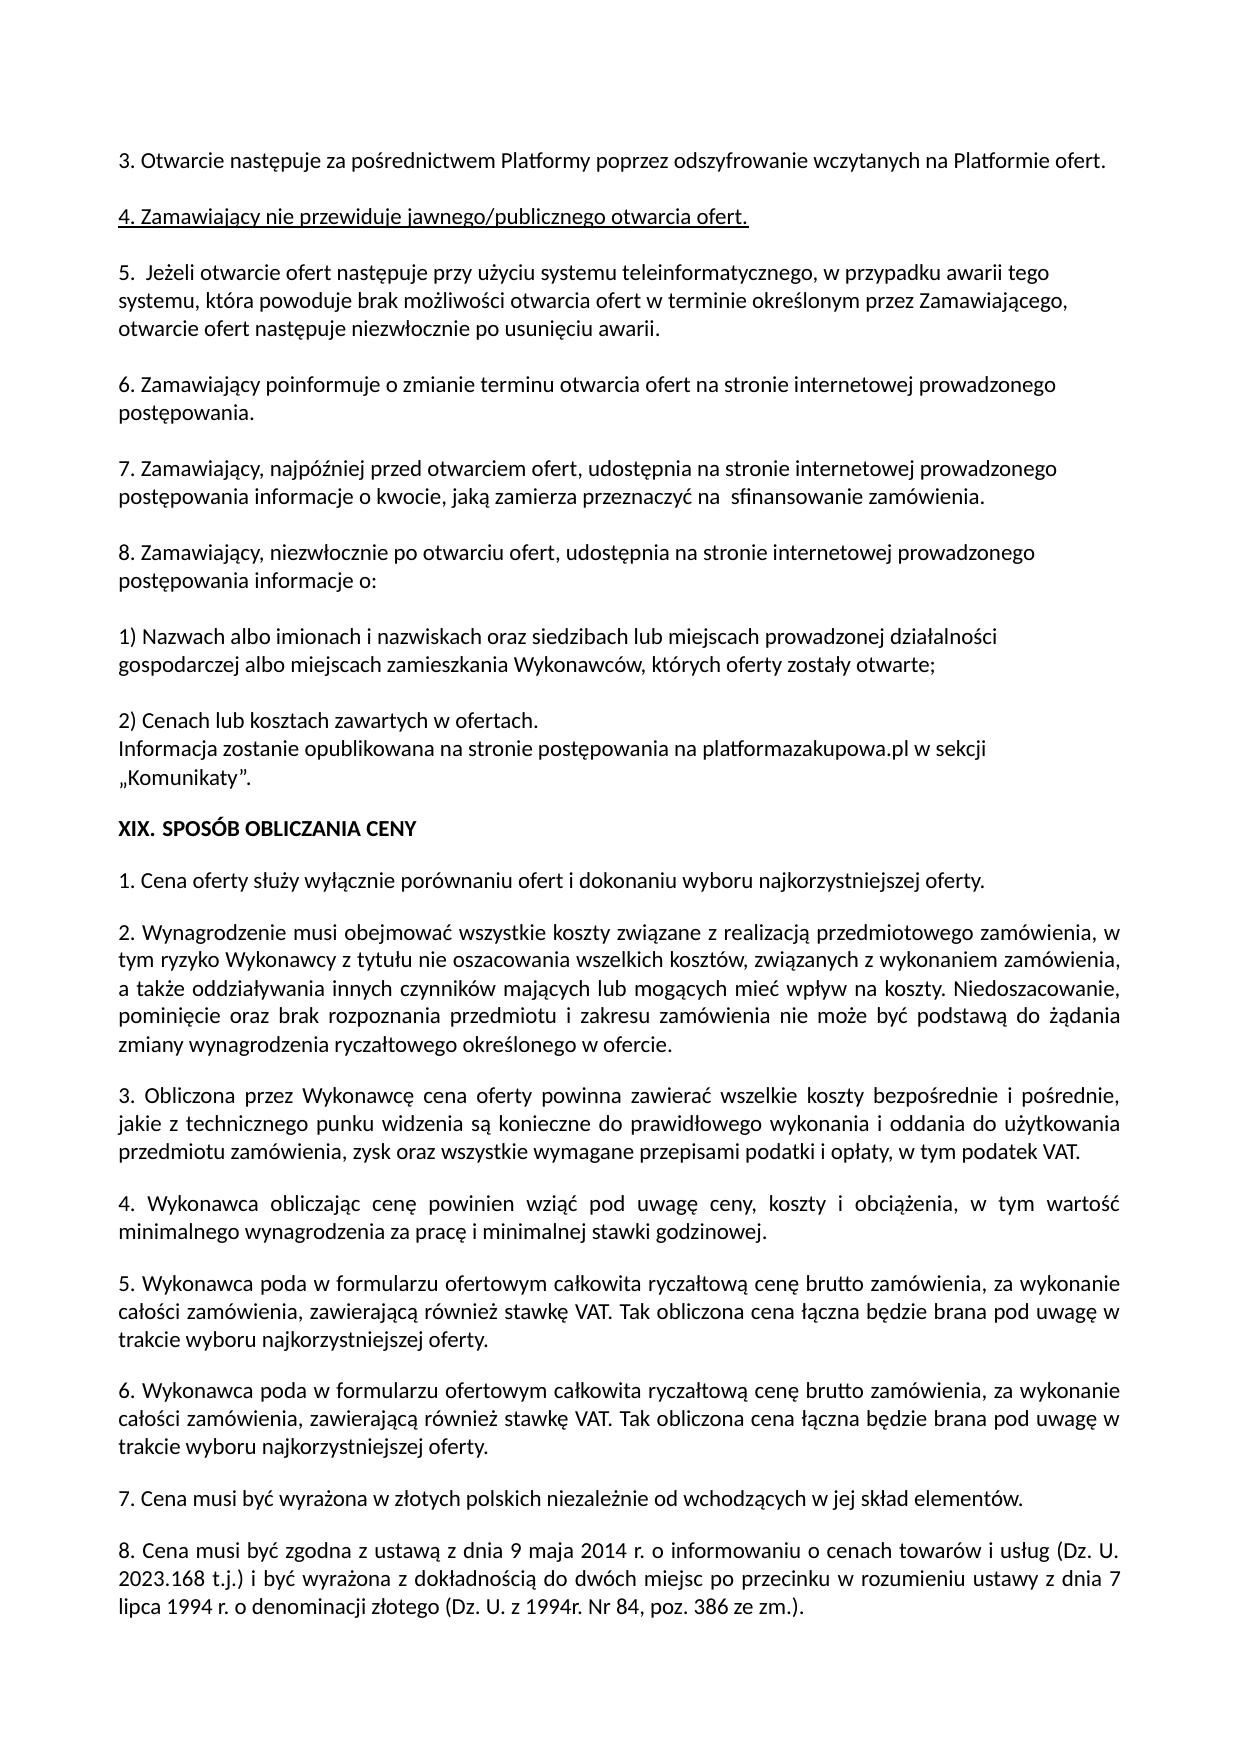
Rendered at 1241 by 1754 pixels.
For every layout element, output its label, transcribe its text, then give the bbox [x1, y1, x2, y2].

text 5. Wykonawca poda w formularzu ofertowym całkowita ryczałtową cenę brutto zamówienia, za wykonanie całości zamówienia, zawierającą również stawkę VAT. Tak obliczona cena łączna będzie brana pod uwagę w trakcie wyboru najkorzystniejszej oferty. [118, 1269, 1122, 1353]
text 3. Otwarcie następuje za pośrednictwem Platformy poprzez odszyfrowanie wczytanych na Platformie ofert. [118, 146, 1122, 174]
text 4. Zamawiający nie przewiduje jawnego/publicznego otwarcia ofert. [118, 202, 1122, 230]
text 7. Zamawiający, najpóźniej przed otwarciem ofert, udostępnia na stronie internetowej prowadzonego postępowania informacje o kwocie, jaką zamierza przeznaczyć na sfinansowanie zamówienia. [118, 454, 1122, 510]
text 2. Wynagrodzenie musi obejmować wszystkie koszty związane z realizacją przedmiotowego zamówienia, w tym ryzyko Wykonawcy z tytułu nie oszacowania wszelkich kosztów, związanych z wykonaniem zamówienia, a także oddziaływania innych czynników mających lub mogących mieć wpływ na koszty. Niedoszacowanie, pominięcie oraz brak rozpoznania przedmiotu i zakresu zamówienia nie może być podstawą do żądania zmiany wynagrodzenia ryczałtowego określonego w ofercie. [118, 918, 1122, 1058]
text 8. Cena musi być zgodna z ustawą z dnia 9 maja 2014 r. o informowaniu o cenach towarów i usług (Dz. U. 2023.168 t.j.) i być wyrażona z dokładnością do dwóch miejsc po przecinku w rozumieniu ustawy z dnia 7 lipca 1994 r. o denominacji złotego (Dz. U. z 1994r. Nr 84, poz. 386 ze zm.). [118, 1536, 1122, 1620]
text 8. Zamawiający, niezwłocznie po otwarciu ofert, udostępnia na stronie internetowej prowadzonego postępowania informacje o: [118, 538, 1122, 594]
text 6. Zamawiający poinformuje o zmianie terminu otwarcia ofert na stronie internetowej prowadzonego postępowania. [118, 370, 1122, 426]
text 3. Obliczona przez Wykonawcę cena oferty powinna zawierać wszelkie koszty bezpośrednie i pośrednie, jakie z technicznego punku widzenia są konieczne do prawidłowego wykonania i oddania do użytkowania przedmiotu zamówienia, zysk oraz wszystkie wymagane przepisami podatki i opłaty, w tym podatek VAT. [118, 1081, 1122, 1165]
text 1) Nazwach albo imionach i nazwiskach oraz siedzibach lub miejscach prowadzonej działalności gospodarczej albo miejscach zamieszkania Wykonawców, których oferty zostały otwarte; [118, 622, 1122, 678]
text 4. Wykonawca obliczając cenę powinien wziąć pod uwagę ceny, koszty i obciążenia, w tym wartość minimalnego wynagrodzenia za pracę i minimalnej stawki godzinowej. [118, 1189, 1122, 1245]
text 6. Wykonawca poda w formularzu ofertowym całkowita ryczałtową cenę brutto zamówienia, za wykonanie całości zamówienia, zawierającą również stawkę VAT. Tak obliczona cena łączna będzie brana pod uwagę w trakcie wyboru najkorzystniejszej oferty. [118, 1376, 1122, 1461]
text 5. Jeżeli otwarcie ofert następuje przy użyciu systemu teleinformatycznego, w przypadku awarii tego systemu, która powoduje brak możliwości otwarcia ofert w terminie określonym przez Zamawiającego, otwarcie ofert następuje niezwłocznie po usunięciu awarii. [118, 258, 1122, 342]
text 7. Cena musi być wyrażona w złotych polskich niezależnie od wchodzących w jej skład elementów. [118, 1484, 1122, 1512]
text Informacja zostanie opublikowana na stronie postępowania na platformazakupowa.pl w sekcji „Komunikaty”. [118, 734, 1122, 791]
text 2) Cenach lub kosztach zawartych w ofertach. [118, 707, 1122, 734]
text XIX. SPOSÓB OBLICZANIA CENY [118, 814, 1122, 842]
text 1. Cena oferty służy wyłącznie porównaniu ofert i dokonaniu wyboru najkorzystniejszej oferty. [118, 866, 1122, 894]
